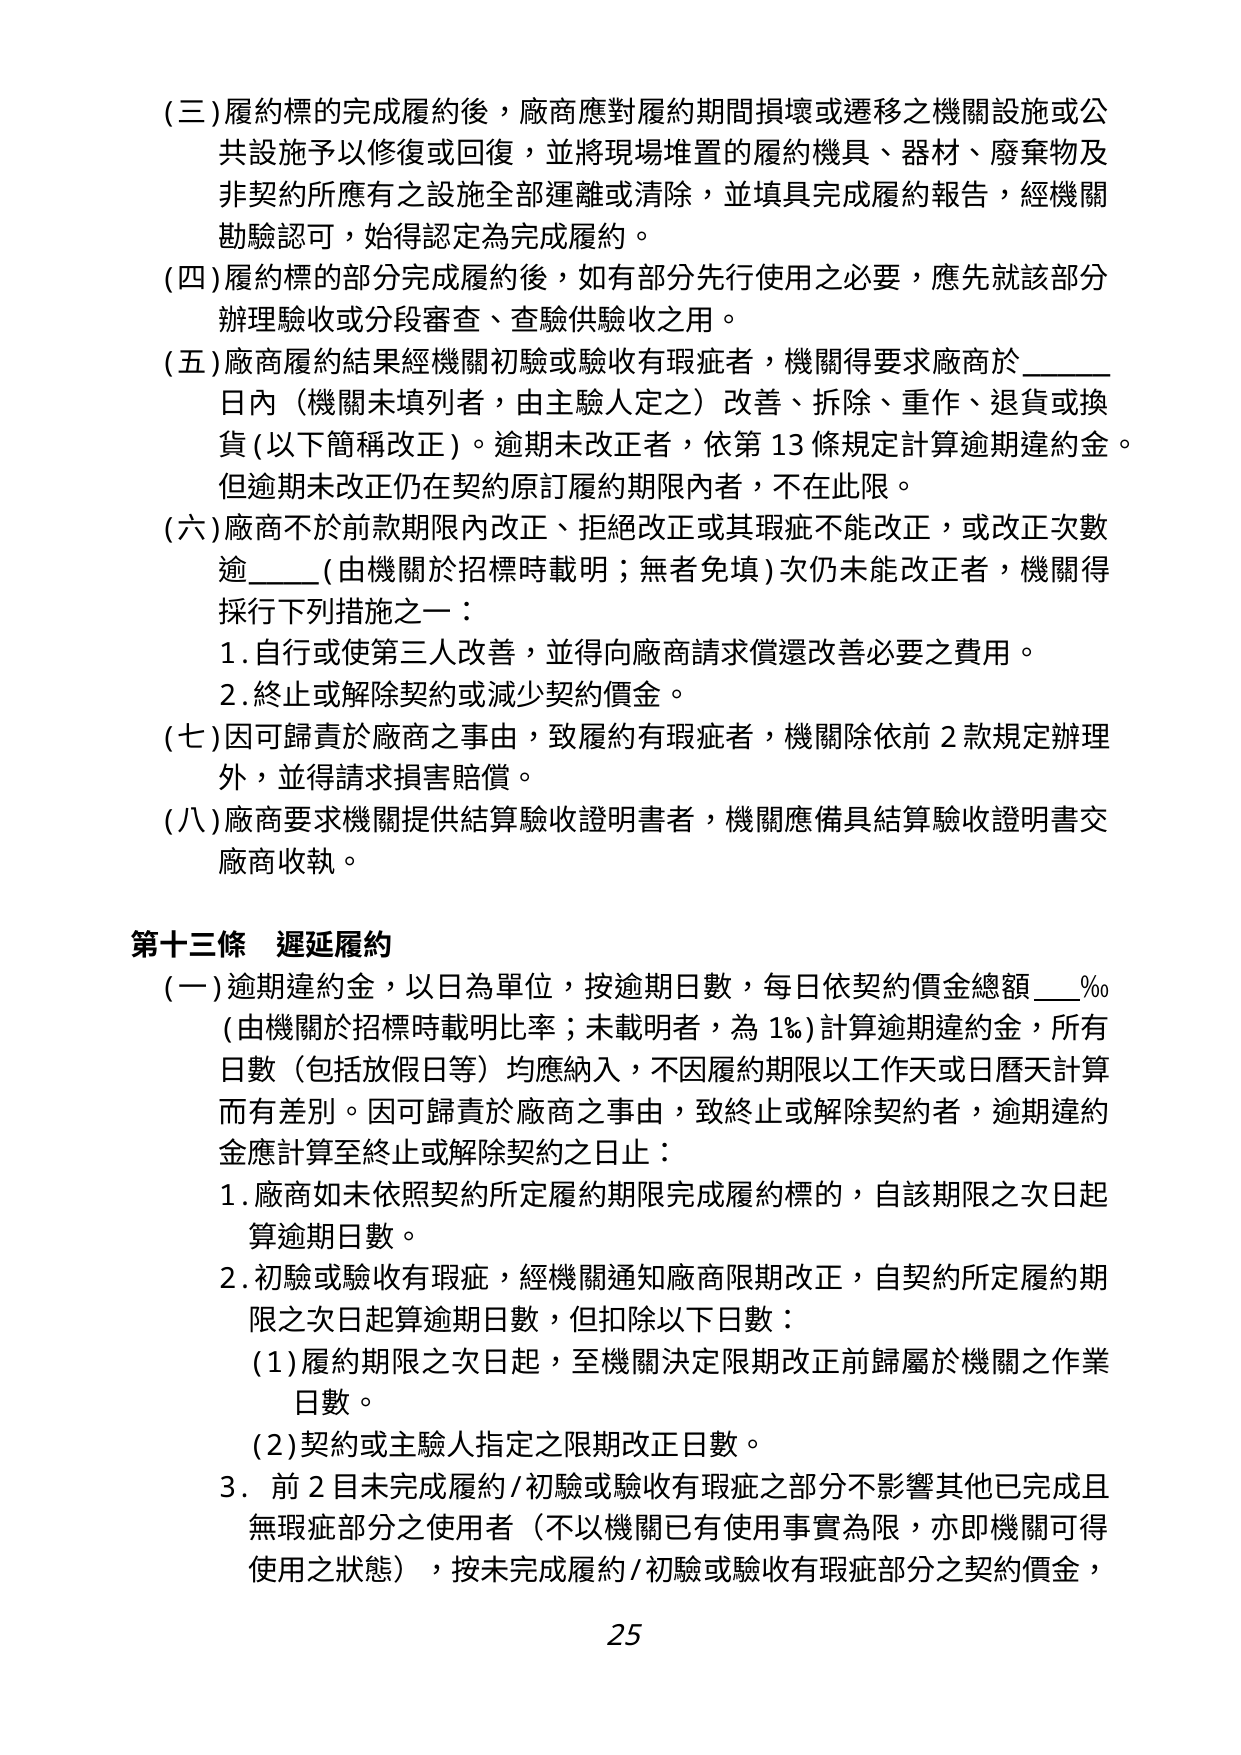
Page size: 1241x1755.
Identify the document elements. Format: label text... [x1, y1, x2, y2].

text (七)因可歸責於廠商之事由，致履約有瑕疵者，機關除依前2款規定辦理外，並得請求損害賠償。 [159, 714, 1110, 797]
text 1.自行或使第三人改善，並得向廠商請求償還改善必要之費用。 [218, 630, 1110, 672]
text 第十三條 遲延履約 [130, 922, 1110, 964]
text 2.終止或解除契約或減少契約價金。 [218, 672, 1110, 714]
text 2.初驗或驗收有瑕疵，經機關通知廠商限期改正，自契約所定履約期限之次日起算逾期日數，但扣除以下日數： [218, 1255, 1110, 1339]
text (六)廠商不於前款期限內改正、拒絕改正或其瑕疵不能改正，或改正次數逾____(由機關於招標時載明；無者免填)次仍未能改正者，機關得採行下列措施之一： [159, 505, 1110, 630]
text (四)履約標的部分完成履約後，如有部分先行使用之必要，應先就該部分辦理驗收或分段審查、查驗供驗收之用。 [159, 255, 1110, 339]
text (一)逾期違約金，以日為單位，按逾期日數，每日依契約價金總額 ‰(由機關於招標時載明比率；未載明者，為1‰)計算逾期違約金，所有日數（包括放假日等）均應納入，不因履約期限以工作天或日曆天計算而有差別。因可歸責於廠商之事由，致終止或解除契約者，逾期違約金應計算至終止或解除契約之日止： [159, 964, 1110, 1172]
text (1)履約期限之次日起，至機關決定限期改正前歸屬於機關之作業日數。 [248, 1339, 1110, 1422]
text 3. 前2目未完成履約/初驗或驗收有瑕疵之部分不影響其他已完成且無瑕疵部分之使用者（不以機關已有使用事實為限，亦即機關可得使用之狀態），按未完成履約/初驗或驗收有瑕疵部分之契約價金， [218, 1464, 1110, 1589]
text (2)契約或主驗人指定之限期改正日數。 [248, 1422, 1110, 1464]
text (八)廠商要求機關提供結算驗收證明書者，機關應備具結算驗收證明書交廠商收執。 [159, 797, 1110, 880]
text 1.廠商如未依照契約所定履約期限完成履約標的，自該期限之次日起算逾期日數。 [218, 1172, 1110, 1255]
text (三)履約標的完成履約後，廠商應對履約期間損壞或遷移之機關設施或公共設施予以修復或回復，並將現場堆置的履約機具、器材、廢棄物及非契約所應有之設施全部運離或清除，並填具完成履約報告，經機關勘驗認可，始得認定為完成履約。 [159, 89, 1110, 255]
text (五)廠商履約結果經機關初驗或驗收有瑕疵者，機關得要求廠商於_____日內（機關未填列者，由主驗人定之）改善、拆除、重作、退貨或換貨(以下簡稱改正)。逾期未改正者，依第13條規定計算逾期違約金。但逾期未改正仍在契約原訂履約期限內者，不在此限。 [159, 339, 1110, 505]
